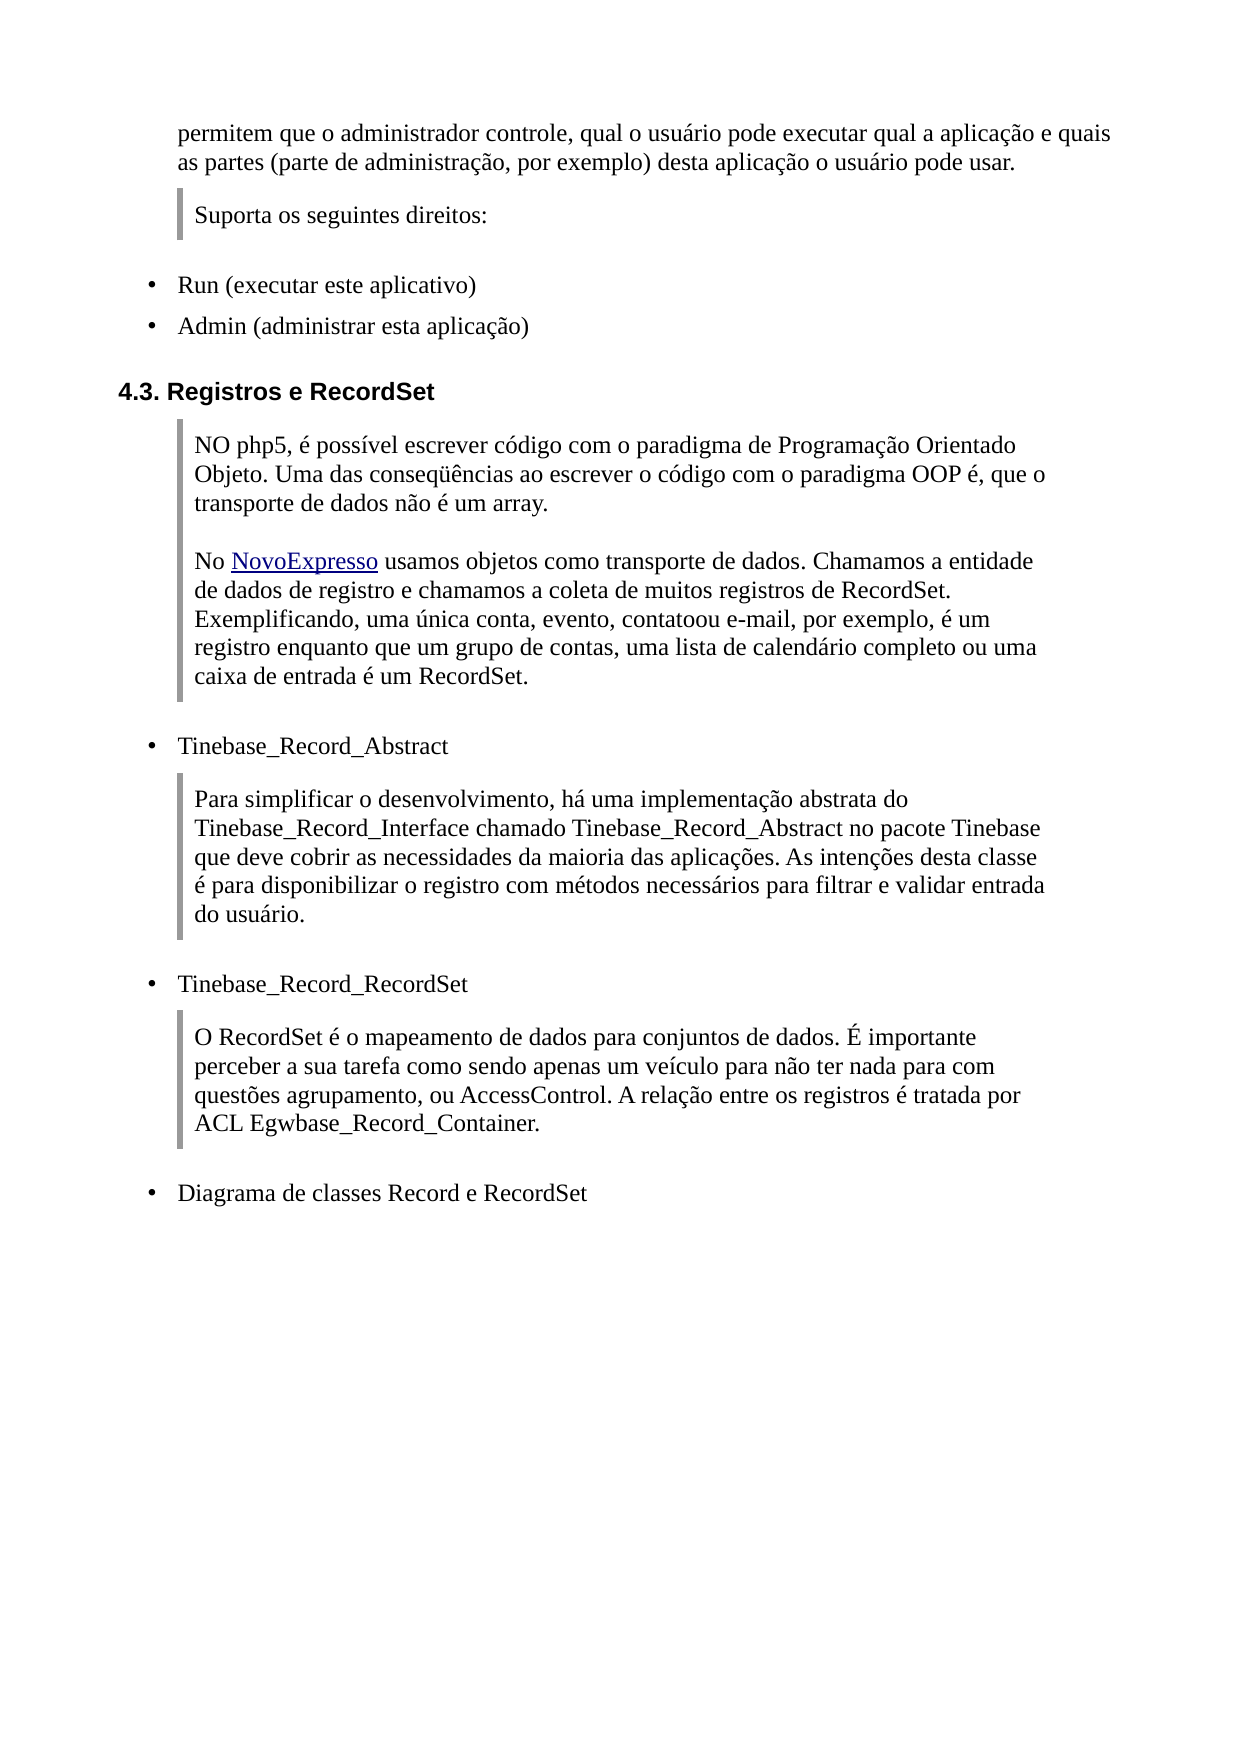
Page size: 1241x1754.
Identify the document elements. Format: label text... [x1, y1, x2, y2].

text Para simplificar o desenvolvimento, há uma implementação abstrata do Tinebase_Record_Interface chamado Tinebase_Record_Abstract no pacote Tinebase que deve cobrir as necessidades da maioria das aplicações. As intenções desta classe é para disponibilizar o registro com métodos necessários para filtrar e validar entrada do usuário. [177, 772, 1063, 940]
list Tinebase_Record_Abstract [148, 731, 1122, 760]
text No NovoExpresso usamos objetos como transporte de dados. Chamamos a entidade de dados de registro e chamamos a coleta de muitos registros de RecordSet. Exemplificando, uma única conta, evento, contatoou e-mail, por exemplo, é um registro enquanto que um grupo de contas, uma lista de calendário completo ou uma caixa de entrada é um RecordSet. [183, 534, 1063, 702]
list permitem que o administrador controle, qual o usuário pode executar qual a aplicação e quais as partes (parte de administração, por exemplo) desta aplicação o usuário pode usar. [148, 118, 1122, 176]
list Admin (administrar esta aplicação) [148, 311, 1122, 340]
text NO php5, é possível escrever código com o paradigma de Programação Orientado Objeto. Uma das conseqüências ao escrever o código com o paradigma OOP é, que o transporte de dados não é um array. [183, 419, 1063, 517]
list Tinebase_Record_RecordSet [148, 969, 1122, 998]
text O RecordSet é o mapeamento de dados para conjuntos de dados. É importante perceber a sua tarefa como sendo apenas um veículo para não ter nada para com questões agrupamento, ou AccessControl. A relação entre os registros é tratada por ACL Egwbase_Record_Container. [183, 1010, 1063, 1149]
list Diagrama de classes Record e RecordSet [148, 1178, 1122, 1207]
text Suporta os seguintes direitos: [183, 188, 1063, 240]
list Run (executar este aplicativo) [148, 270, 1122, 299]
subtitle 4.3. Registros e RecordSet [118, 377, 1122, 406]
